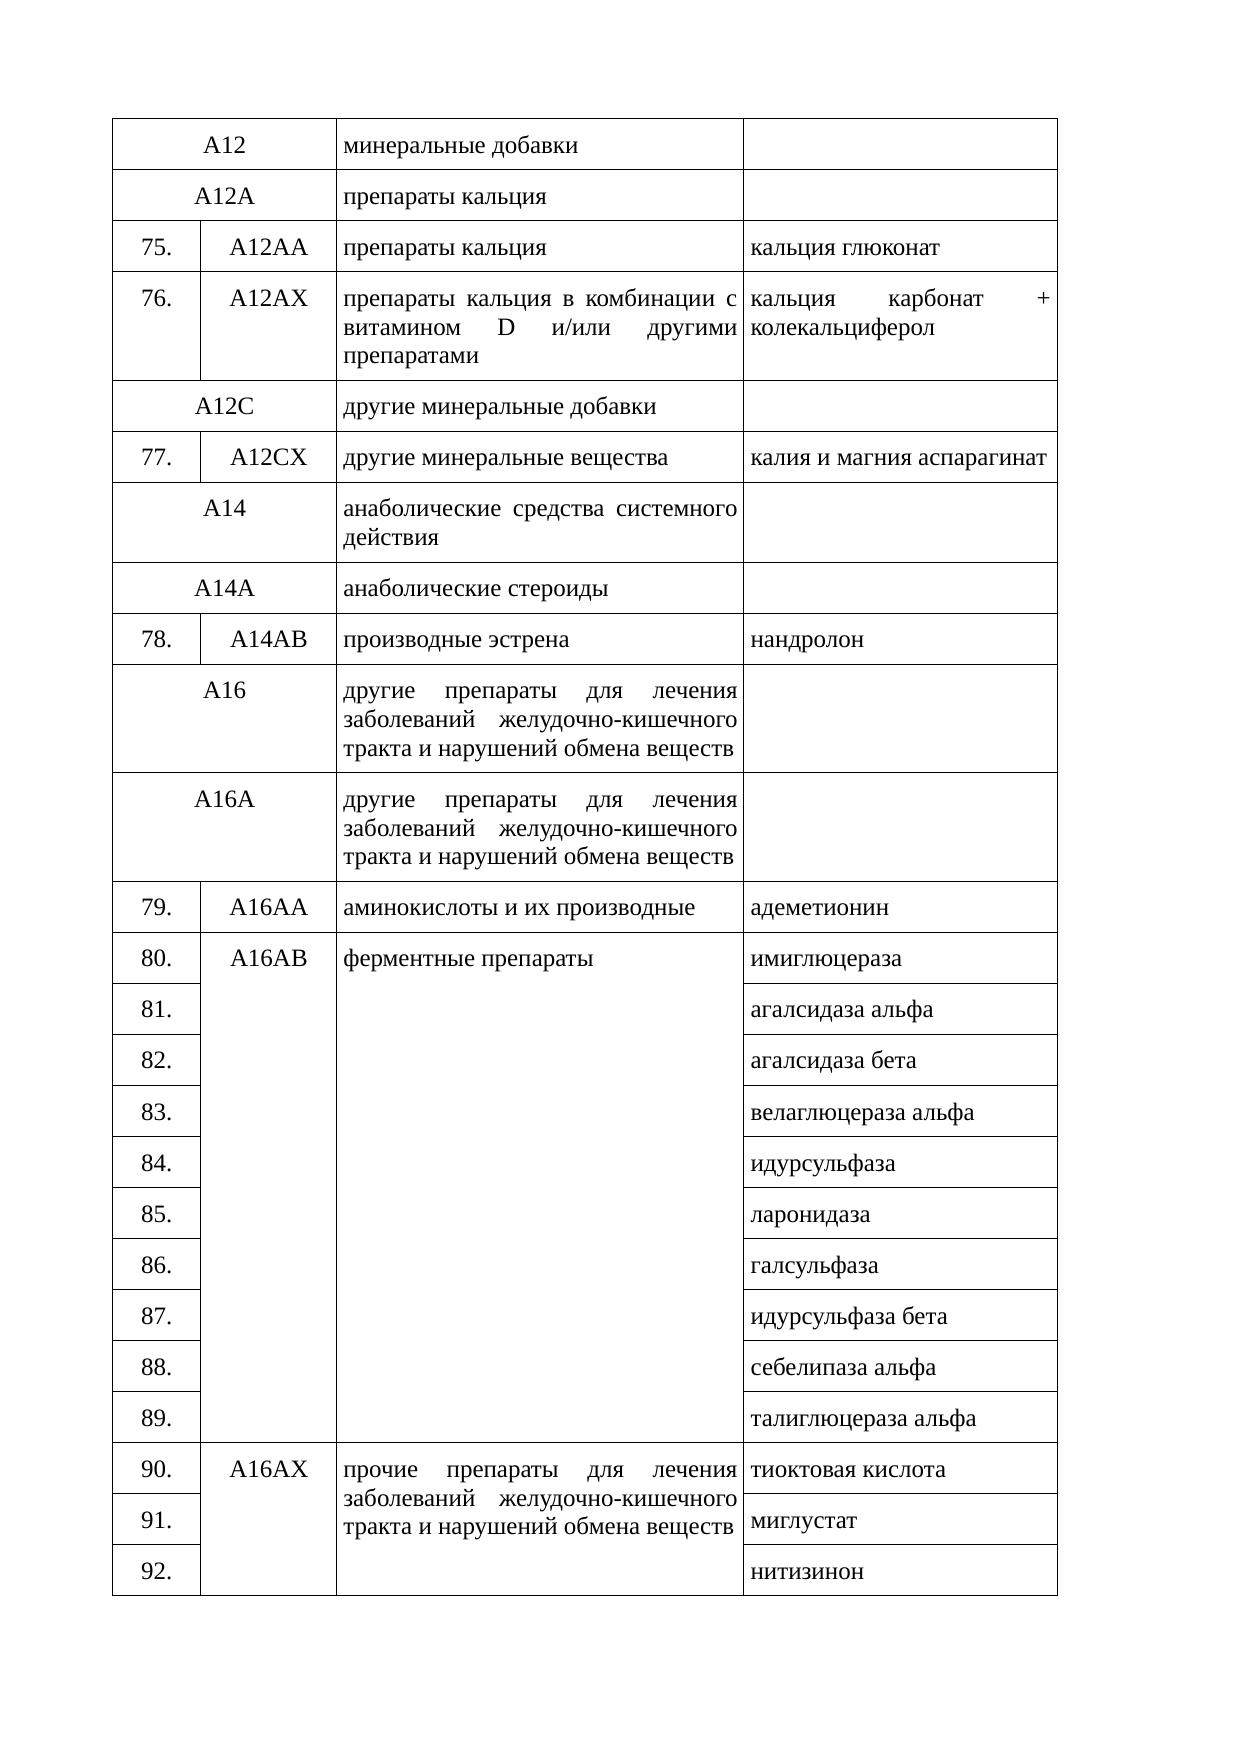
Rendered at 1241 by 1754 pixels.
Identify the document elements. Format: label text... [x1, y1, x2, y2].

table_cell A16AX [201, 1443, 336, 1595]
table_cell 92. [113, 1545, 200, 1595]
table_cell 89. [113, 1392, 200, 1442]
table_cell препараты кальция [337, 170, 743, 220]
table_cell 83. [113, 1086, 200, 1136]
table_cell 75. [113, 221, 200, 271]
table_cell A12AA [201, 221, 336, 271]
table_cell тиоктовая кислота [744, 1443, 1057, 1493]
table_cell анаболические средства системного действия [337, 483, 743, 562]
table_cell имиглюцераза [744, 933, 1057, 983]
table_cell кальция глюконат [744, 221, 1057, 271]
table_cell [744, 483, 1057, 562]
table_cell [744, 119, 1057, 169]
table_cell ферментные препараты [337, 933, 743, 1442]
table_cell галсульфаза [744, 1239, 1057, 1289]
table_cell 79. [113, 882, 200, 932]
table_cell A12A [113, 170, 336, 220]
table_cell калия и магния аспарагинат [744, 432, 1057, 482]
table_cell 76. [113, 272, 200, 380]
table_cell 85. [113, 1188, 200, 1238]
table_cell 86. [113, 1239, 200, 1289]
table_cell A12CX [201, 432, 336, 482]
table_cell агалсидаза альфа [744, 984, 1057, 1034]
table_cell [744, 381, 1057, 431]
table_cell 81. [113, 984, 200, 1034]
table_cell A12C [113, 381, 336, 431]
table_cell агалсидаза бета [744, 1035, 1057, 1085]
table_cell A16A [113, 773, 336, 881]
table_cell A12 [113, 119, 336, 169]
table_cell препараты кальция в комбинации с витамином D и/или другими препаратами [337, 272, 743, 380]
table_cell адеметионин [744, 882, 1057, 932]
table_cell A14A [113, 563, 336, 613]
table_cell [744, 665, 1057, 772]
table_cell нитизинон [744, 1545, 1057, 1595]
table_cell A14AB [201, 614, 336, 664]
table_cell препараты кальция [337, 221, 743, 271]
table_cell [744, 170, 1057, 220]
table_cell 77. [113, 432, 200, 482]
table_cell A14 [113, 483, 336, 562]
table_cell прочие препараты для лечения заболеваний желудочно-кишечного тракта и нарушений обмена веществ [337, 1443, 743, 1595]
table_cell себелипаза альфа [744, 1341, 1057, 1391]
table_cell 87. [113, 1290, 200, 1340]
table_cell талиглюцераза альфа [744, 1392, 1057, 1442]
table_cell 80. [113, 933, 200, 983]
table_cell кальция карбонат + колекальциферол [744, 272, 1057, 380]
table_cell [744, 563, 1057, 613]
table_cell другие препараты для лечения заболеваний желудочно-кишечного тракта и нарушений обмена веществ [337, 665, 743, 772]
table_cell идурсульфаза бета [744, 1290, 1057, 1340]
table_cell 88. [113, 1341, 200, 1391]
table_cell велаглюцераза альфа [744, 1086, 1057, 1136]
table_cell ларонидаза [744, 1188, 1057, 1238]
table_cell другие минеральные добавки [337, 381, 743, 431]
table_cell [744, 773, 1057, 881]
table_cell аминокислоты и их производные [337, 882, 743, 932]
table_cell A16AB [201, 933, 336, 1442]
table_cell идурсульфаза [744, 1137, 1057, 1187]
table_cell A12AX [201, 272, 336, 380]
table_cell 82. [113, 1035, 200, 1085]
table_cell анаболические стероиды [337, 563, 743, 613]
table_cell A16 [113, 665, 336, 772]
table_cell минеральные добавки [337, 119, 743, 169]
table_cell миглустат [744, 1494, 1057, 1544]
table_cell нандролон [744, 614, 1057, 664]
table_cell другие препараты для лечения заболеваний желудочно-кишечного тракта и нарушений обмена веществ [337, 773, 743, 881]
table_cell 78. [113, 614, 200, 664]
table_cell производные эстрена [337, 614, 743, 664]
table_cell 84. [113, 1137, 200, 1187]
table_cell A16AA [201, 882, 336, 932]
table_cell другие минеральные вещества [337, 432, 743, 482]
table_cell 90. [113, 1443, 200, 1493]
table_cell 91. [113, 1494, 200, 1544]
